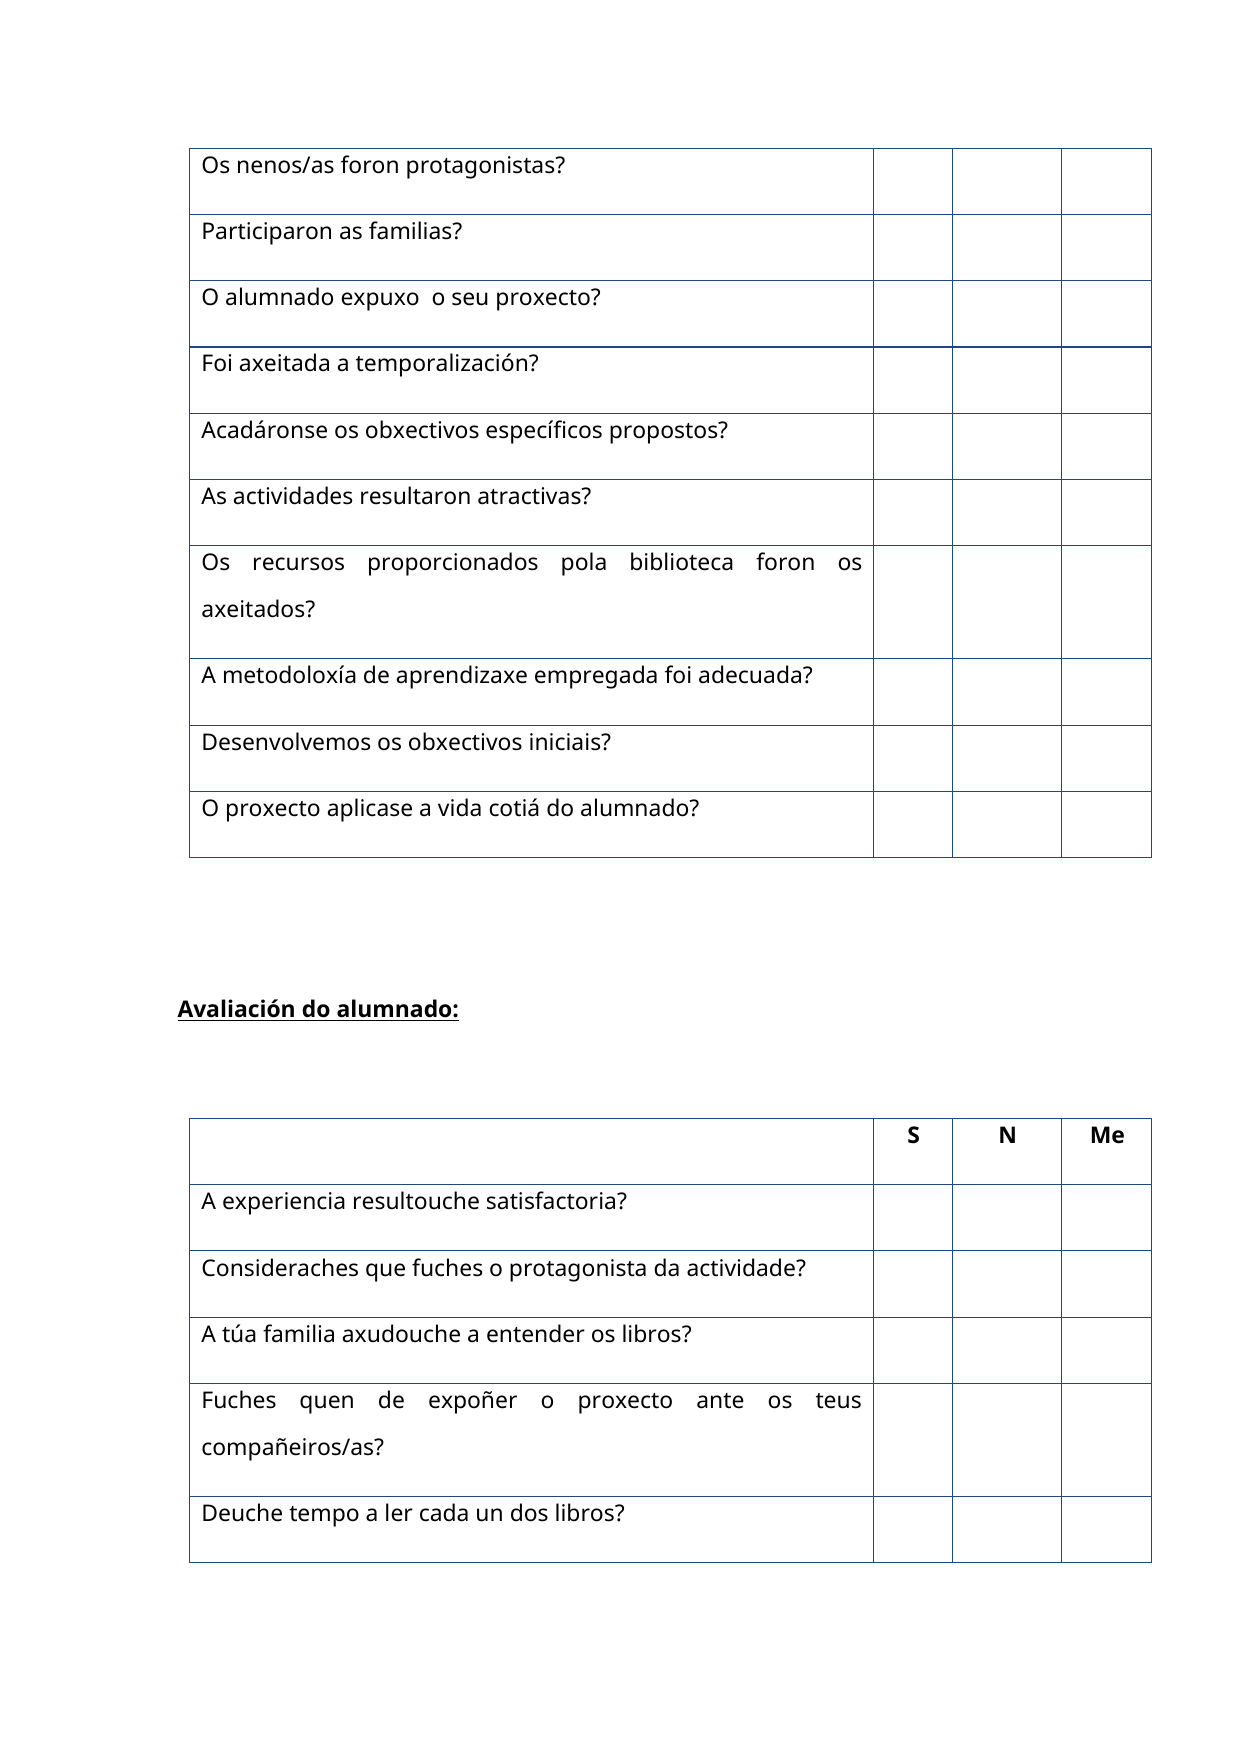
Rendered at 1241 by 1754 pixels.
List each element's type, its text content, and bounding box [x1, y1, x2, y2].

table_cell [953, 1185, 1061, 1250]
table_cell [874, 281, 952, 346]
table_cell [953, 480, 1061, 545]
table_cell [1062, 1318, 1151, 1383]
table_cell [874, 215, 952, 280]
table_cell Deuche tempo a ler cada un dos libros? [190, 1497, 873, 1562]
table_cell [874, 1251, 952, 1317]
table_cell [1062, 792, 1151, 857]
table_cell [1062, 726, 1151, 791]
table_cell [874, 149, 952, 214]
table_cell [1062, 281, 1151, 346]
table_header N [953, 1119, 1061, 1184]
table_cell [874, 726, 952, 791]
table_cell [953, 1251, 1061, 1317]
table_cell [1062, 1185, 1151, 1250]
table_cell [1062, 546, 1151, 658]
table_cell [874, 792, 952, 857]
table_cell [953, 414, 1061, 479]
table_cell [1062, 1497, 1151, 1562]
table_cell [874, 659, 952, 724]
table_cell [874, 1384, 952, 1496]
table_cell [1062, 414, 1151, 479]
table_cell A túa familia axudouche a entender os libros? [190, 1318, 873, 1383]
table_cell [1062, 149, 1151, 214]
table_cell [1062, 348, 1151, 413]
table_cell [953, 215, 1061, 280]
table_cell [1062, 215, 1151, 280]
table_cell [874, 1185, 952, 1250]
text Avaliación do alumnado: [177, 993, 1063, 1025]
table_cell [1062, 1251, 1151, 1317]
table_cell Os recursos proporcionados pola biblioteca foron os axeitados? [190, 546, 873, 658]
table_cell [953, 659, 1061, 724]
table_cell [874, 348, 952, 413]
table_cell [953, 281, 1061, 346]
table_cell Participaron as familias? [190, 215, 873, 280]
table_cell As actividades resultaron atractivas? [190, 480, 873, 545]
table_cell A metodoloxía de aprendizaxe empregada foi adecuada? [190, 659, 873, 724]
table_cell O proxecto aplicase a vida cotiá do alumnado? [190, 792, 873, 857]
table_cell [874, 480, 952, 545]
table_cell [953, 546, 1061, 658]
table_cell Fuches quen de expoñer o proxecto ante os teus compañeiros/as? [190, 1384, 873, 1496]
table_cell Foi axeitada a temporalización? [190, 348, 873, 413]
table_cell [1062, 659, 1151, 724]
table_cell [953, 1318, 1061, 1383]
table_cell Desenvolvemos os obxectivos iniciais? [190, 726, 873, 791]
table_cell Consideraches que fuches o protagonista da actividade? [190, 1251, 873, 1317]
table_cell [953, 348, 1061, 413]
table_cell [1062, 1384, 1151, 1496]
table_cell Acadáronse os obxectivos específicos propostos? [190, 414, 873, 479]
table_header [190, 1119, 873, 1184]
table_cell [953, 149, 1061, 214]
table_cell [953, 1384, 1061, 1496]
table_cell O alumnado expuxo o seu proxecto? [190, 281, 873, 346]
table_cell Os nenos/as foron protagonistas? [190, 149, 873, 214]
table_cell [1062, 480, 1151, 545]
table_cell [874, 1497, 952, 1562]
table_cell [953, 1497, 1061, 1562]
table_cell [953, 792, 1061, 857]
table_cell [874, 546, 952, 658]
table_cell A experiencia resultouche satisfactoria? [190, 1185, 873, 1250]
table_cell [874, 414, 952, 479]
table_header Me [1062, 1119, 1151, 1184]
table_header S [874, 1119, 952, 1184]
table_cell [874, 1318, 952, 1383]
table_cell [953, 726, 1061, 791]
